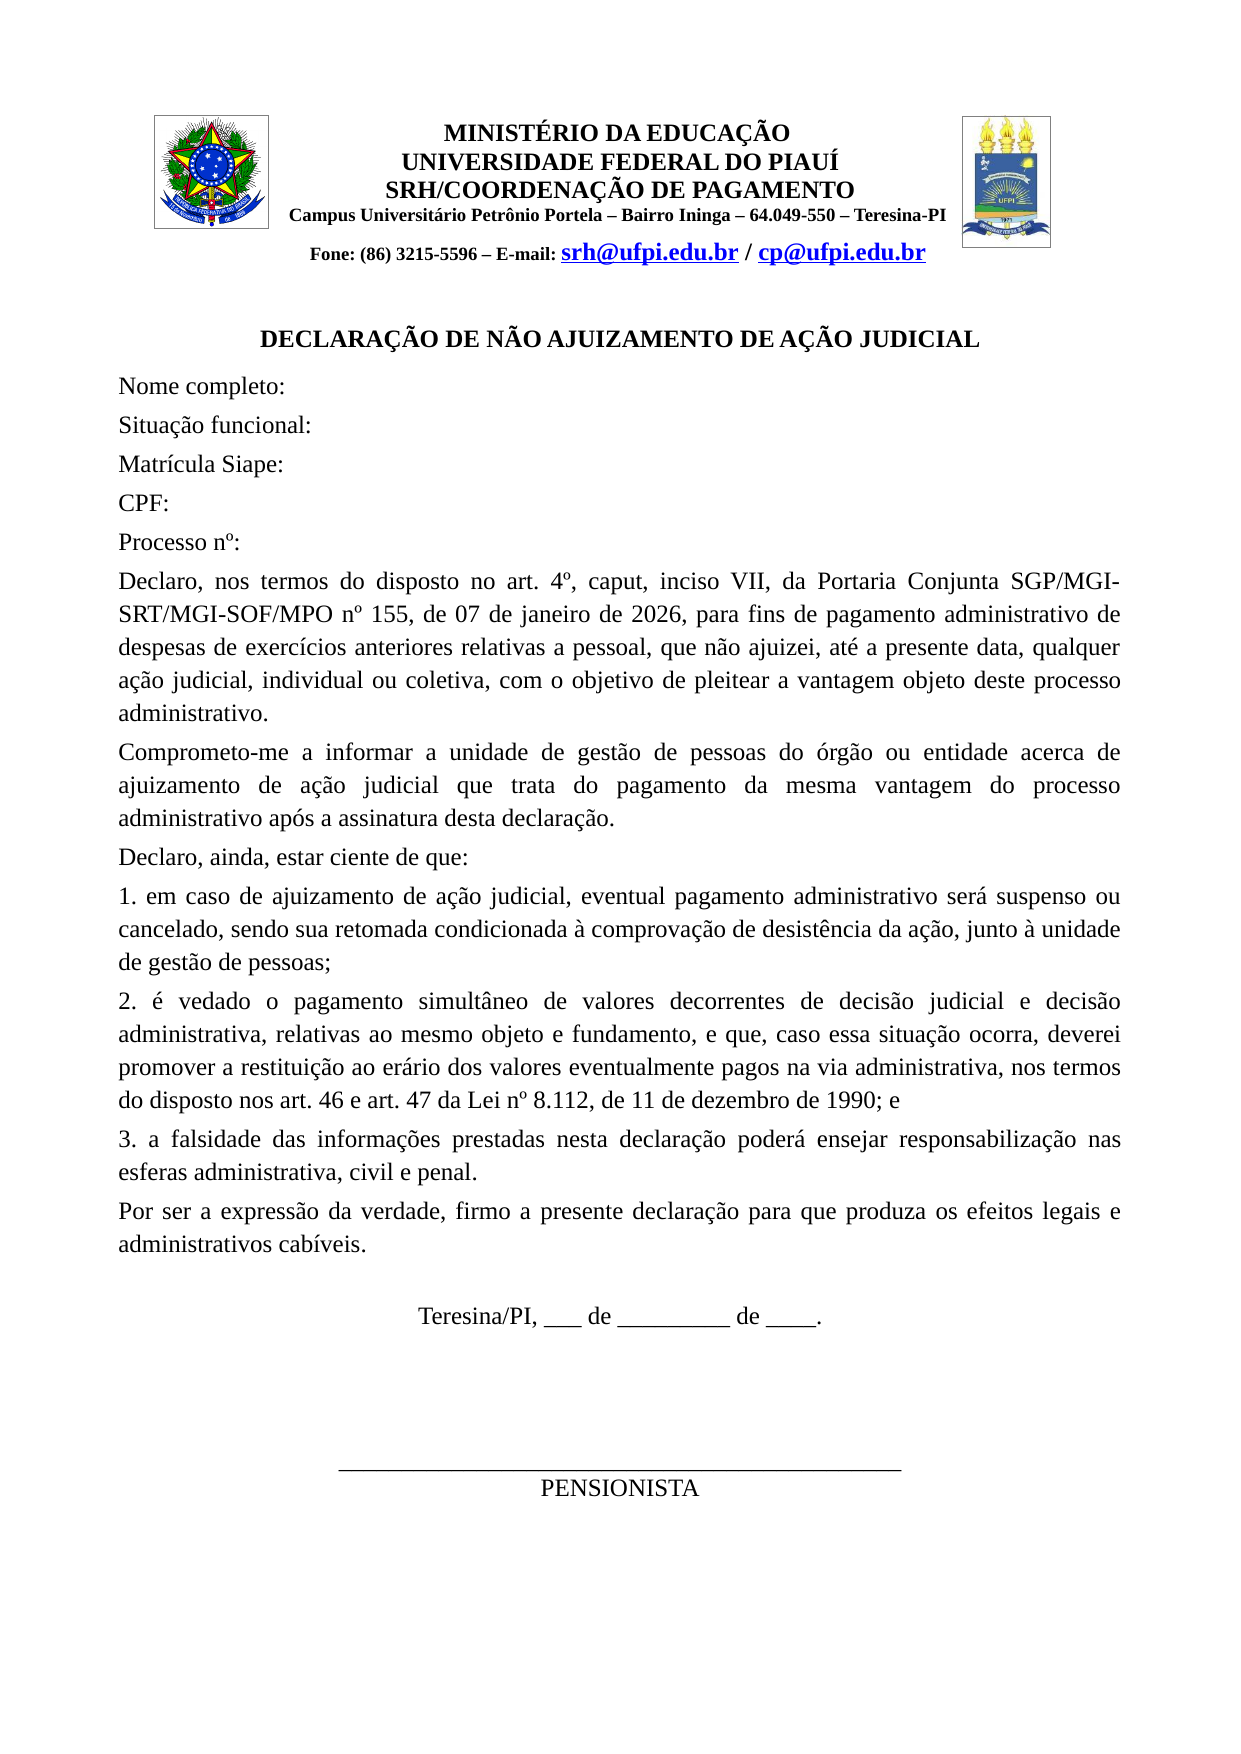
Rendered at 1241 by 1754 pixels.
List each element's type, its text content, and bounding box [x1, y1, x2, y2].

text 2. é vedado o pagamento simultâneo de valores decorrentes de decisão judicial e decisão administrativa, relativas ao mesmo objeto e fundamento, e que, caso essa situação ocorra, deverei promover a restituição ao erário dos valores eventualmente pagos na via administrativa, nos termos do disposto nos art. 46 e art. 47 da Lei nº 8.112, de 11 de dezembro de 1990; e [118, 986, 1122, 1114]
text Situação funcional: [118, 410, 1122, 439]
text 3. a falsidade das informações prestadas nesta declaração poderá ensejar responsabilização nas esferas administrativa, civil e penal. [118, 1124, 1122, 1186]
text Declaro, ainda, estar ciente de que: [118, 842, 1122, 871]
picture [155, 116, 268, 228]
text Teresina/PI, ___ de _________ de ____. [118, 1301, 1122, 1330]
text _____________________________________________ [118, 1445, 1122, 1473]
text Processo nº: [118, 527, 1122, 556]
text Declaro, nos termos do disposto no art. 4º, caput, inciso VII, da Portaria Conjunta SGP/MGI-SRT/MGI-SOF/MPO nº 155, de 07 de janeiro de 2026, para fins de pagamento administrativo de despesas de exercícios anteriores relativas a pessoal, que não ajuizei, até a presente data, qualquer ação judicial, individual ou coletiva, com o objetivo de pleitear a vantagem objeto deste processo administrativo. [118, 566, 1122, 727]
text PENSIONISTA [118, 1473, 1122, 1502]
text CPF: [118, 488, 1122, 517]
picture [961, 115, 1051, 247]
text Matrícula Siape: [118, 449, 1122, 478]
text Nome completo: [118, 371, 1122, 400]
text Comprometo-me a informar a unidade de gestão de pessoas do órgão ou entidade acerca de ajuizamento de ação judicial que trata do pagamento da mesma vantagem do processo administrativo após a assinatura desta declaração. [118, 737, 1122, 832]
text Por ser a expressão da verdade, firmo a presente declaração para que produza os efeitos legais e administrativos cabíveis. [118, 1196, 1122, 1258]
text DECLARAÇÃO DE NÃO AJUIZAMENTO DE AÇÃO JUDICIAL [118, 324, 1122, 352]
picture [963, 117, 1050, 247]
text 1. em caso de ajuizamento de ação judicial, eventual pagamento administrativo será suspenso ou cancelado, sendo sua retomada condicionada à comprovação de desistência da ação, junto à unidade de gestão de pessoas; [118, 881, 1122, 976]
